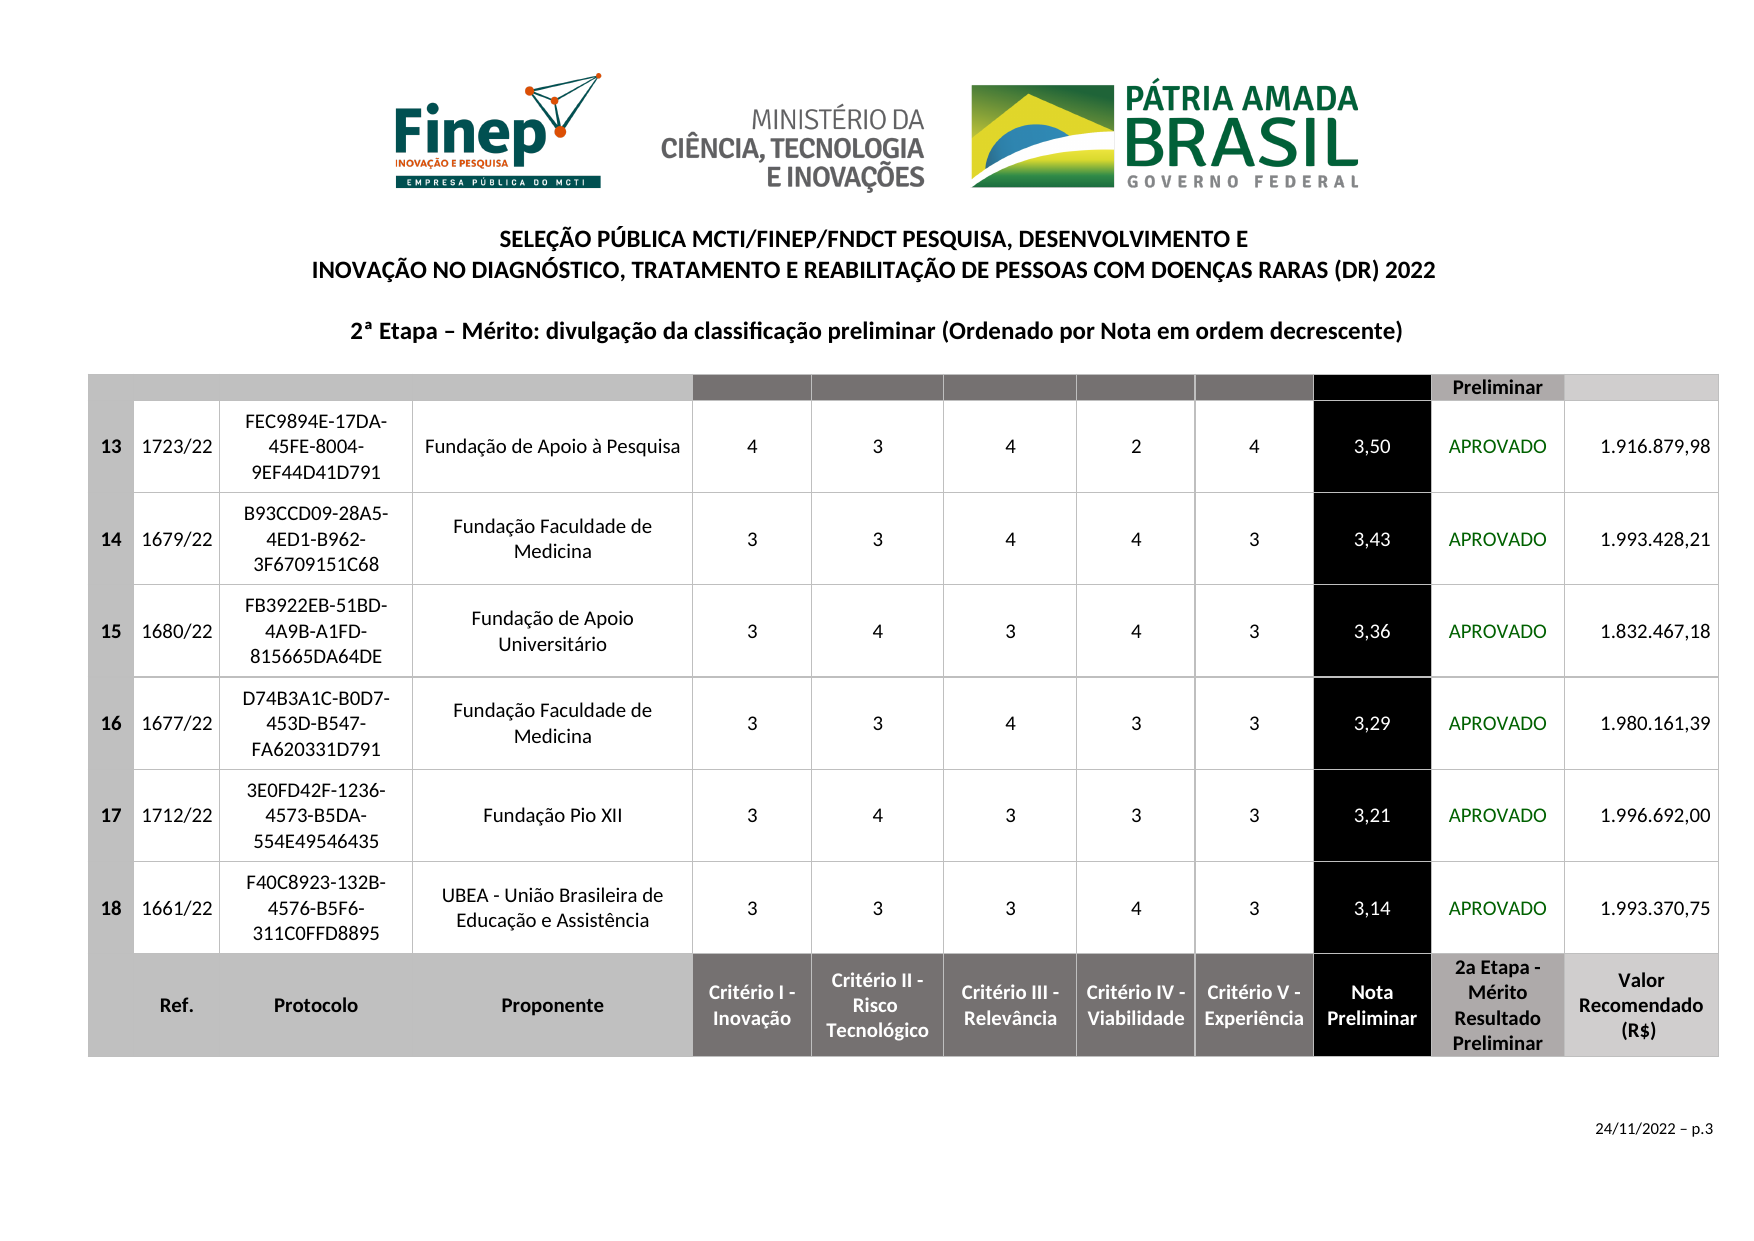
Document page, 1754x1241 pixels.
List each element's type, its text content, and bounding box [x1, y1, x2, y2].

table_cell 3,14 [1314, 862, 1431, 953]
table_cell 3 [1077, 678, 1194, 769]
table_cell [413, 375, 692, 400]
table_cell 3 [1196, 678, 1313, 769]
table_cell Preliminar [1432, 375, 1564, 400]
table_cell FB3922EB-51BD-4A9B-A1FD-815665DA64DE [220, 585, 412, 676]
table_cell Ref. [134, 954, 219, 1056]
table_cell 4 [1077, 493, 1194, 584]
table_cell Valor Recomendado (R$) [1565, 954, 1718, 1056]
table_cell 3 [944, 585, 1076, 676]
table_cell [134, 375, 219, 400]
table_cell 1.832.467,18 [1565, 585, 1718, 676]
table_cell 1679/22 [134, 493, 219, 584]
table_cell Fundação de Apoio à Pesquisa [413, 401, 692, 492]
table_cell 4 [1196, 401, 1313, 492]
table_cell 1.993.428,21 [1565, 493, 1718, 584]
table_cell Protocolo [220, 954, 412, 1056]
table_cell F40C8923-132B-4576-B5F6-311C0FFD8895 [220, 862, 412, 953]
table_cell 3,29 [1314, 678, 1431, 769]
table_cell 1.996.692,00 [1565, 770, 1718, 861]
table_cell B93CCD09-28A5-4ED1-B962-3F6709151C68 [220, 493, 412, 584]
table_cell 1677/22 [134, 678, 219, 769]
table_cell 3 [1196, 585, 1313, 676]
table_cell 3 [1196, 493, 1313, 584]
table_cell Critério V - Experiência [1196, 954, 1313, 1056]
table_cell 3 [1196, 862, 1313, 953]
table_cell 3 [693, 493, 811, 584]
table_cell 14 [89, 493, 133, 584]
table_cell Fundação Faculdade de Medicina [413, 493, 692, 584]
table_cell FEC9894E-17DA-45FE-8004-9EF44D41D791 [220, 401, 412, 492]
table_cell APROVADO [1432, 401, 1564, 492]
table_cell [1314, 375, 1431, 400]
table_cell [693, 375, 811, 400]
table_cell 3 [812, 401, 943, 492]
table_cell 3E0FD42F-1236-4573-B5DA-554E49546435 [220, 770, 412, 861]
table_cell 3 [812, 678, 943, 769]
table_cell UBEA - União Brasileira de Educação e Assistência [413, 862, 692, 953]
table_cell 1.916.879,98 [1565, 401, 1718, 492]
table_cell 1680/22 [134, 585, 219, 676]
table_cell 1712/22 [134, 770, 219, 861]
table_cell APROVADO [1432, 862, 1564, 953]
table_cell Critério III -Relevância [944, 954, 1076, 1056]
table_cell 3,50 [1314, 401, 1431, 492]
table_cell APROVADO [1432, 770, 1564, 861]
table_cell 3,36 [1314, 585, 1431, 676]
table_cell [89, 954, 133, 1056]
table_cell 3 [1196, 770, 1313, 861]
table_cell 15 [89, 585, 133, 676]
table_cell 1.980.161,39 [1565, 678, 1718, 769]
table_cell 4 [693, 401, 811, 492]
table_cell 4 [812, 770, 943, 861]
table_cell APROVADO [1432, 493, 1564, 584]
table_cell 3 [812, 862, 943, 953]
table_cell 4 [1077, 862, 1194, 953]
table_cell 4 [944, 678, 1076, 769]
table_cell Fundação Pio XII [413, 770, 692, 861]
table_cell 1.993.370,75 [1565, 862, 1718, 953]
table_cell [220, 375, 412, 400]
table_cell [944, 375, 1076, 400]
table_cell 3 [1077, 770, 1194, 861]
table_cell 1723/22 [134, 401, 219, 492]
table_cell 1661/22 [134, 862, 219, 953]
table_cell 3,43 [1314, 493, 1431, 584]
table_cell 4 [944, 401, 1076, 492]
table_cell Fundação de Apoio Universitário [413, 585, 692, 676]
table_cell 13 [89, 401, 133, 492]
table_cell 3 [693, 585, 811, 676]
table_cell 3,21 [1314, 770, 1431, 861]
table_cell 2 [1077, 401, 1194, 492]
table_cell 3 [812, 493, 943, 584]
table_cell [89, 375, 133, 400]
table_cell 3 [693, 678, 811, 769]
table_cell [1077, 375, 1194, 400]
table_cell APROVADO [1432, 678, 1564, 769]
table_cell Critério IV - Viabilidade [1077, 954, 1194, 1056]
table_cell 16 [89, 678, 133, 769]
table_cell [1565, 375, 1718, 400]
table_cell D74B3A1C-B0D7-453D-B547-FA620331D791 [220, 678, 412, 769]
table_cell Critério II -Risco Tecnológico [812, 954, 943, 1056]
table_cell Proponente [413, 954, 692, 1056]
table_cell 3 [944, 770, 1076, 861]
table_cell Nota Preliminar [1314, 954, 1431, 1056]
table_cell 3 [944, 862, 1076, 953]
table_cell 4 [812, 585, 943, 676]
table_cell 3 [693, 862, 811, 953]
table_cell 3 [693, 770, 811, 861]
table_cell 4 [1077, 585, 1194, 676]
table_cell 4 [944, 493, 1076, 584]
table_cell Fundação Faculdade de Medicina [413, 678, 692, 769]
table_cell APROVADO [1432, 585, 1564, 676]
table_cell Critério I - Inovação [693, 954, 811, 1056]
table_cell 18 [89, 862, 133, 953]
table_cell [812, 375, 943, 400]
table_cell 17 [89, 770, 133, 861]
table_cell [1196, 375, 1313, 400]
table_cell 2a Etapa - Mérito Resultado Preliminar [1432, 954, 1564, 1056]
